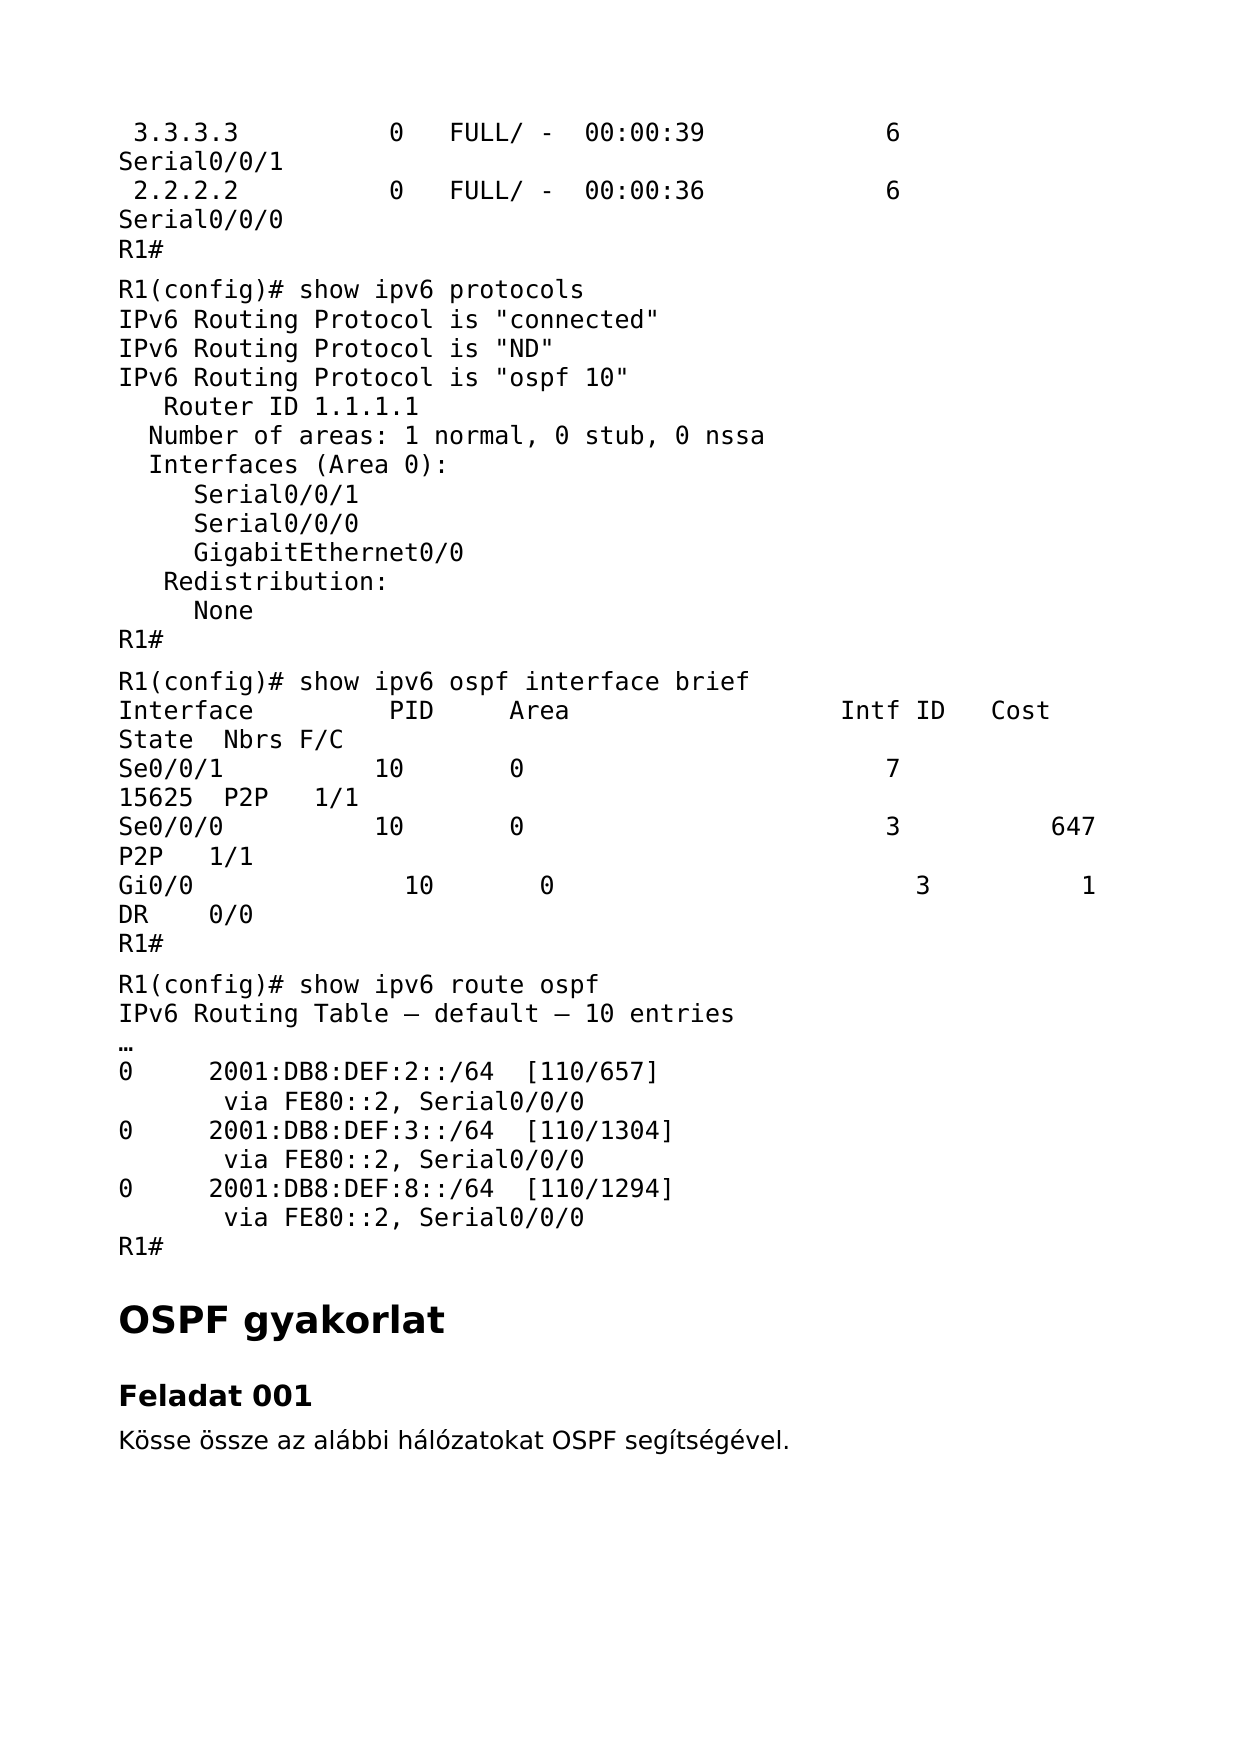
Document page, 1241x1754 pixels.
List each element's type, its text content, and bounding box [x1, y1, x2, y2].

text R1(config)# show ipv6 protocols IPv6 Routing Protocol is "connected" IPv6 Routing Protocol is "ND" IPv6 Routing Protocol is "ospf 10" Router ID 1.1.1.1 Number of areas: 1 normal, 0 stub, 0 nssa Interfaces (Area 0): Serial0/0/1 Serial0/0/0 GigabitEthernet0/0 Redistribution: None R1# [118, 276, 1122, 655]
text 3.3.3.3 0 FULL/ - 00:00:39 6 Serial0/0/1 2.2.2.2 0 FULL/ - 00:00:36 6 Serial0/0/0 R1# [118, 118, 1122, 264]
text R1(config)# show ipv6 route ospf IPv6 Routing Table – default – 10 entries … 0 2001:DB8:DEF:2::/64 [110/657] via FE80::2, Serial0/0/0 0 2001:DB8:DEF:3::/64 [110/1304] via FE80::2, Serial0/0/0 0 2001:DB8:DEF:8::/64 [110/1294] via FE80::2, Serial0/0/0 R1# [118, 970, 1122, 1262]
text Kösse össze az alábbi hálózatokat OSPF segítségével. [118, 1426, 1122, 1455]
subtitle Feladat 001 [118, 1380, 1122, 1414]
subtitle OSPF gyakorlat [118, 1298, 1122, 1342]
text R1(config)# show ipv6 ospf interface brief Interface PID Area Intf ID Cost State Nbrs F/C Se0/0/1 10 0 7 15625 P2P 1/1 Se0/0/0 10 0 3 647 P2P 1/1 Gi0/0 10 0 3 1 DR 0/0 R1# [118, 667, 1122, 958]
